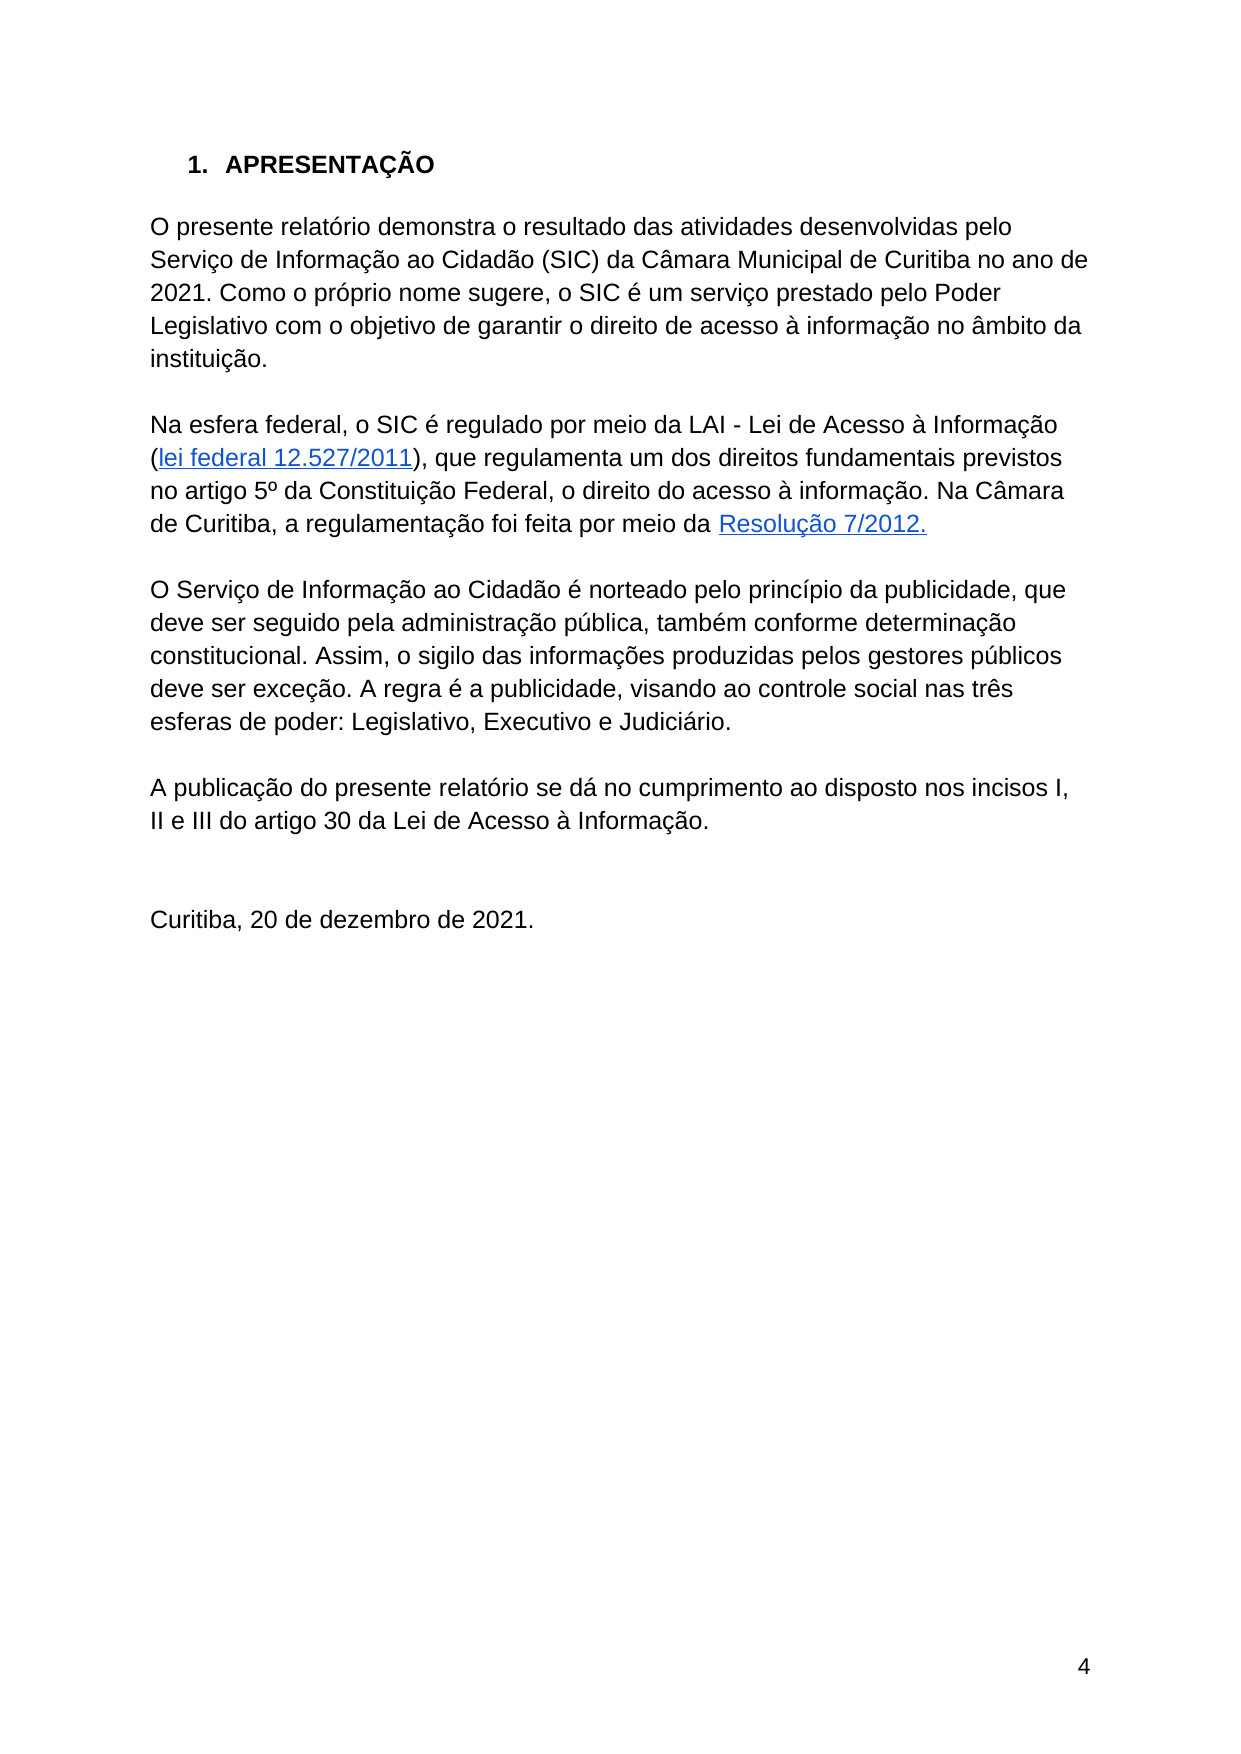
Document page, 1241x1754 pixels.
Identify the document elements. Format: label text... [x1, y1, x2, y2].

subtitle APRESENTAÇÃO [187, 150, 1090, 179]
text A publicação do presente relatório se dá no cumprimento ao disposto nos incisos I, II e III do artigo 30 da Lei de Acesso à Informação. [150, 773, 1090, 868]
text O presente relatório demonstra o resultado das atividades desenvolvidas pelo Serviço de Informação ao Cidadão (SIC) da Câmara Municipal de Curitiba no ano de 2021. Como o próprio nome sugere, o SIC é um serviço prestado pelo Poder Legislativo com o objetivo de garantir o direito de acesso à informação no âmbito da instituição. [150, 212, 1090, 373]
text Curitiba, 20 de dezembro de 2021. [150, 872, 1090, 1000]
text O Serviço de Informação ao Cidadão é norteado pelo princípio da publicidade, que deve ser seguido pela administração pública, também conforme determinação constitucional. Assim, o sigilo das informações produzidas pelos gestores públicos deve ser exceção. A regra é a publicidade, visando ao controle social nas três esferas de poder: Legislativo, Executivo e Judiciário. [150, 575, 1090, 736]
text Na esfera federal, o SIC é regulado por meio da LAI - Lei de Acesso à Informação (lei federal 12.527/2011), que regulamenta um dos direitos fundamentais previstos no artigo 5º da Constituição Federal, o direito do acesso à informação. Na Câmara de Curitiba, a regulamentação foi feita por meio da Resolução 7/2012. [150, 410, 1090, 538]
